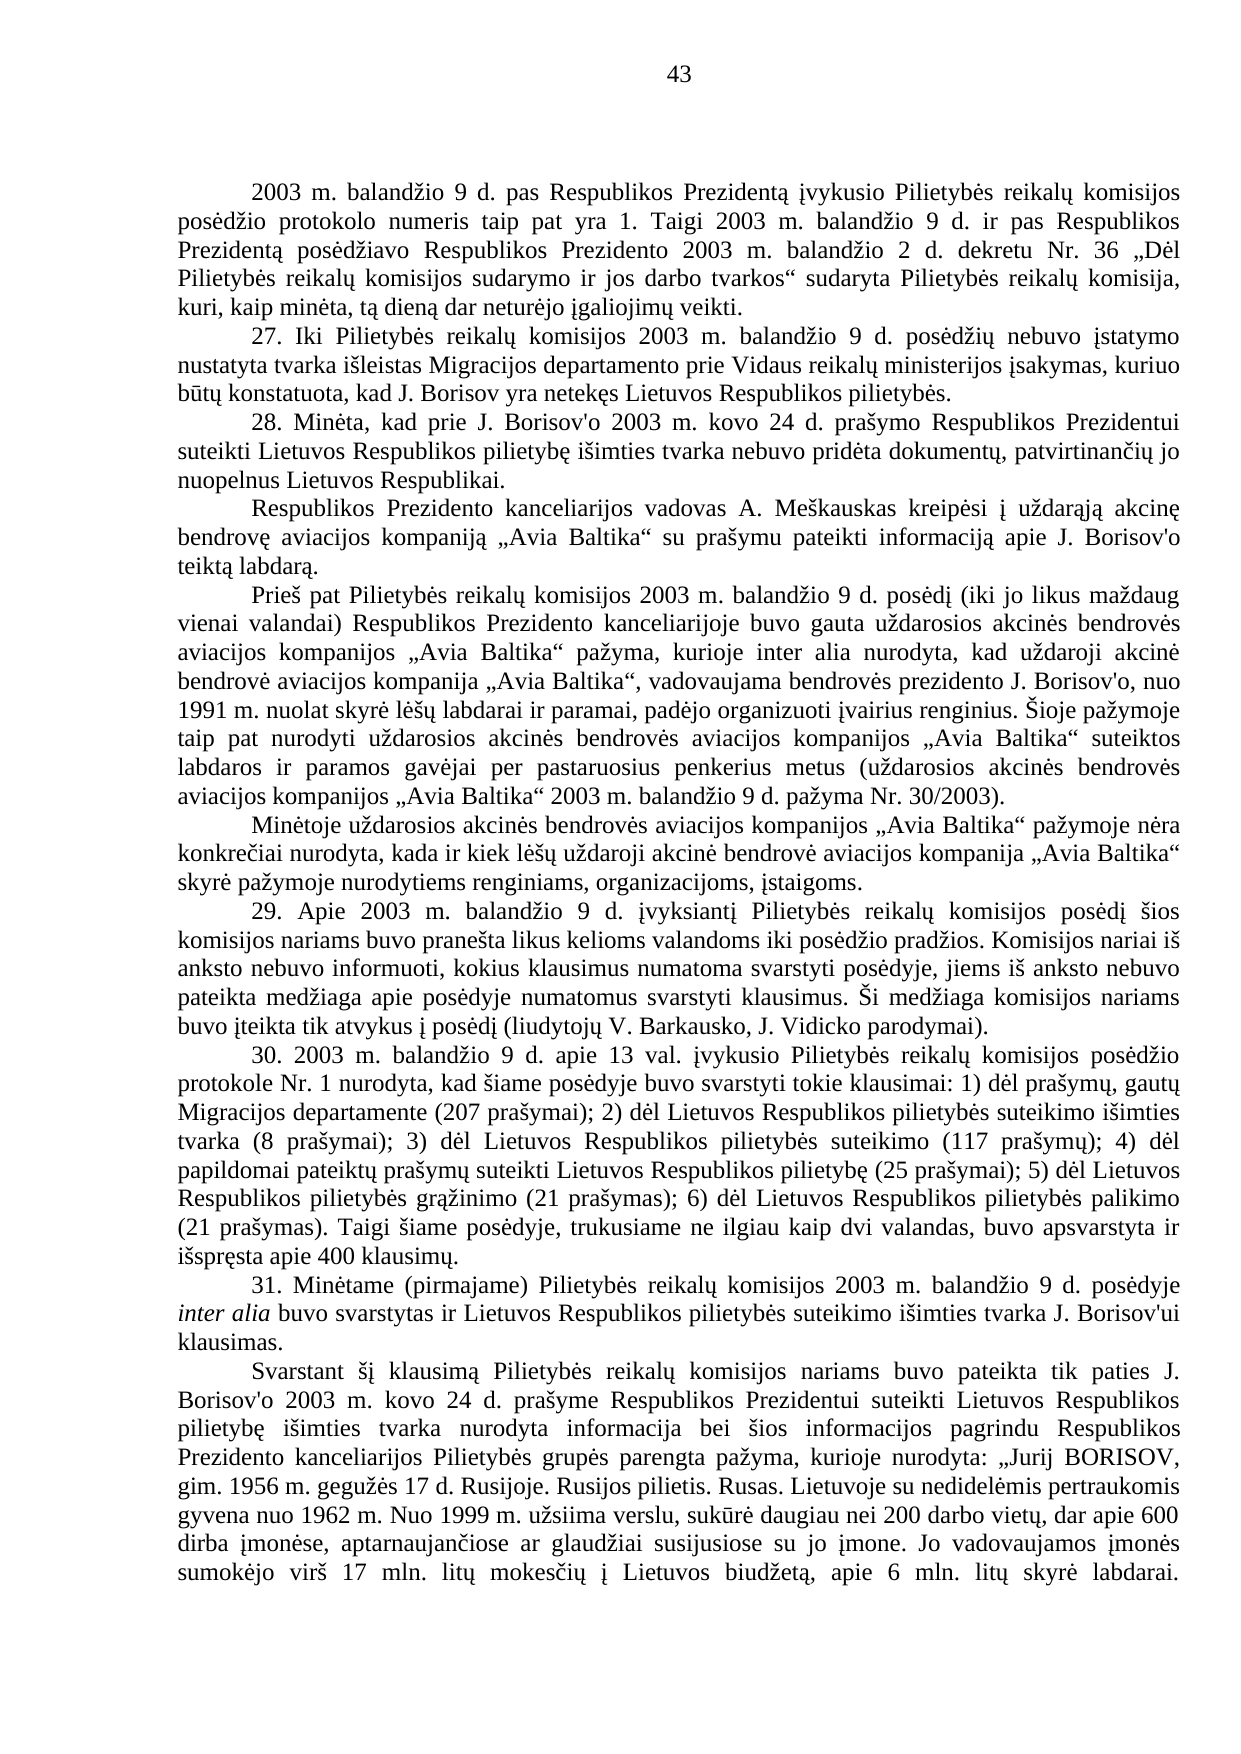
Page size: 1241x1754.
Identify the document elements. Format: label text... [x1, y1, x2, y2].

text 31. Minėtame (pirmajame) Pilietybės reikalų komisijos 2003 m. balandžio 9 d. posėdyje inter alia buvo svarstytas ir Lietuvos Respublikos pilietybės suteikimo išimties tvarka J. Borisov'ui klausimas. [177, 1270, 1181, 1356]
text Minėtoje uždarosios akcinės bendrovės aviacijos kompanijos „Avia Baltika“ pažymoje nėra konkrečiai nurodyta, kada ir kiek lėšų uždaroji akcinė bendrovė aviacijos kompanija „Avia Baltika“ skyrė pažymoje nurodytiems renginiams, organizacijoms, įstaigoms. [177, 810, 1181, 896]
text 28. Minėta, kad prie J. Borisov'o 2003 m. kovo 24 d. prašymo Respublikos Prezidentui suteikti Lietuvos Respublikos pilietybę išimties tvarka nebuvo pridėta dokumentų, patvirtinančių jo nuopelnus Lietuvos Respublikai. [177, 407, 1181, 493]
text Svarstant šį klausimą Pilietybės reikalų komisijos nariams buvo pateikta tik paties J. Borisov'o 2003 m. kovo 24 d. prašyme Respublikos Prezidentui suteikti Lietuvos Respublikos pilietybę išimties tvarka nurodyta informacija bei šios informacijos pagrindu Respublikos Prezidento kanceliarijos Pilietybės grupės parengta pažyma, kurioje nurodyta: „Jurij BORISOV, gim. 1956 m. gegužės 17 d. Rusijoje. Rusijos pilietis. Rusas. Lietuvoje su nedidelėmis pertraukomis gyvena nuo 1962 m. Nuo 1999 m. užsiima verslu, sukūrė daugiau nei 200 darbo vietų, dar apie 600 dirba įmonėse, aptarnaujančiose ar glaudžiai susijusiose su jo įmone. Jo vadovaujamos įmonės sumokėjo virš 17 mln. litų mokesčių į Lietuvos biudžetą, apie 6 mln. litų skyrė labdarai. [177, 1356, 1181, 1586]
text 27. Iki Pilietybės reikalų komisijos 2003 m. balandžio 9 d. posėdžių nebuvo įstatymo nustatyta tvarka išleistas Migracijos departamento prie Vidaus reikalų ministerijos įsakymas, kuriuo būtų konstatuota, kad J. Borisov yra netekęs Lietuvos Respublikos pilietybės. [177, 321, 1181, 407]
text 30. 2003 m. balandžio 9 d. apie 13 val. įvykusio Pilietybės reikalų komisijos posėdžio protokole Nr. 1 nurodyta, kad šiame posėdyje buvo svarstyti tokie klausimai: 1) dėl prašymų, gautų Migracijos departamente (207 prašymai); 2) dėl Lietuvos Respublikos pilietybės suteikimo išimties tvarka (8 prašymai); 3) dėl Lietuvos Respublikos pilietybės suteikimo (117 prašymų); 4) dėl papildomai pateiktų prašymų suteikti Lietuvos Respublikos pilietybę (25 prašymai); 5) dėl Lietuvos Respublikos pilietybės grąžinimo (21 prašymas); 6) dėl Lietuvos Respublikos pilietybės palikimo (21 prašymas). Taigi šiame posėdyje, trukusiame ne ilgiau kaip dvi valandas, buvo apsvarstyta ir išspręsta apie 400 klausimų. [177, 1040, 1181, 1270]
text Respublikos Prezidento kanceliarijos vadovas A. Meškauskas kreipėsi į uždarąją akcinę bendrovę aviacijos kompaniją „Avia Baltika“ su prašymu pateikti informaciją apie J. Borisov'o teiktą labdarą. [177, 493, 1181, 580]
text 29. Apie 2003 m. balandžio 9 d. įvyksiantį Pilietybės reikalų komisijos posėdį šios komisijos nariams buvo pranešta likus kelioms valandoms iki posėdžio pradžios. Komisijos nariai iš anksto nebuvo informuoti, kokius klausimus numatoma svarstyti posėdyje, jiems iš anksto nebuvo pateikta medžiaga apie posėdyje numatomus svarstyti klausimus. Ši medžiaga komisijos nariams buvo įteikta tik atvykus į posėdį (liudytojų V. Barkausko, J. Vidicko parodymai). [177, 896, 1181, 1040]
text 2003 m. balandžio 9 d. pas Respublikos Prezidentą įvykusio Pilietybės reikalų komisijos posėdžio protokolo numeris taip pat yra 1. Taigi 2003 m. balandžio 9 d. ir pas Respublikos Prezidentą posėdžiavo Respublikos Prezidento 2003 m. balandžio 2 d. dekretu Nr. 36 „Dėl Pilietybės reikalų komisijos sudarymo ir jos darbo tvarkos“ sudaryta Pilietybės reikalų komisija, kuri, kaip minėta, tą dieną dar neturėjo įgaliojimų veikti. [177, 177, 1181, 321]
text Prieš pat Pilietybės reikalų komisijos 2003 m. balandžio 9 d. posėdį (iki jo likus maždaug vienai valandai) Respublikos Prezidento kanceliarijoje buvo gauta uždarosios akcinės bendrovės aviacijos kompanijos „Avia Baltika“ pažyma, kurioje inter alia nurodyta, kad uždaroji akcinė bendrovė aviacijos kompanija „Avia Baltika“, vadovaujama bendrovės prezidento J. Borisov'o, nuo 1991 m. nuolat skyrė lėšų labdarai ir paramai, padėjo organizuoti įvairius renginius. Šioje pažymoje taip pat nurodyti uždarosios akcinės bendrovės aviacijos kompanijos „Avia Baltika“ suteiktos labdaros ir paramos gavėjai per pastaruosius penkerius metus (uždarosios akcinės bendrovės aviacijos kompanijos „Avia Baltika“ 2003 m. balandžio 9 d. pažyma Nr. 30/2003). [177, 580, 1181, 810]
